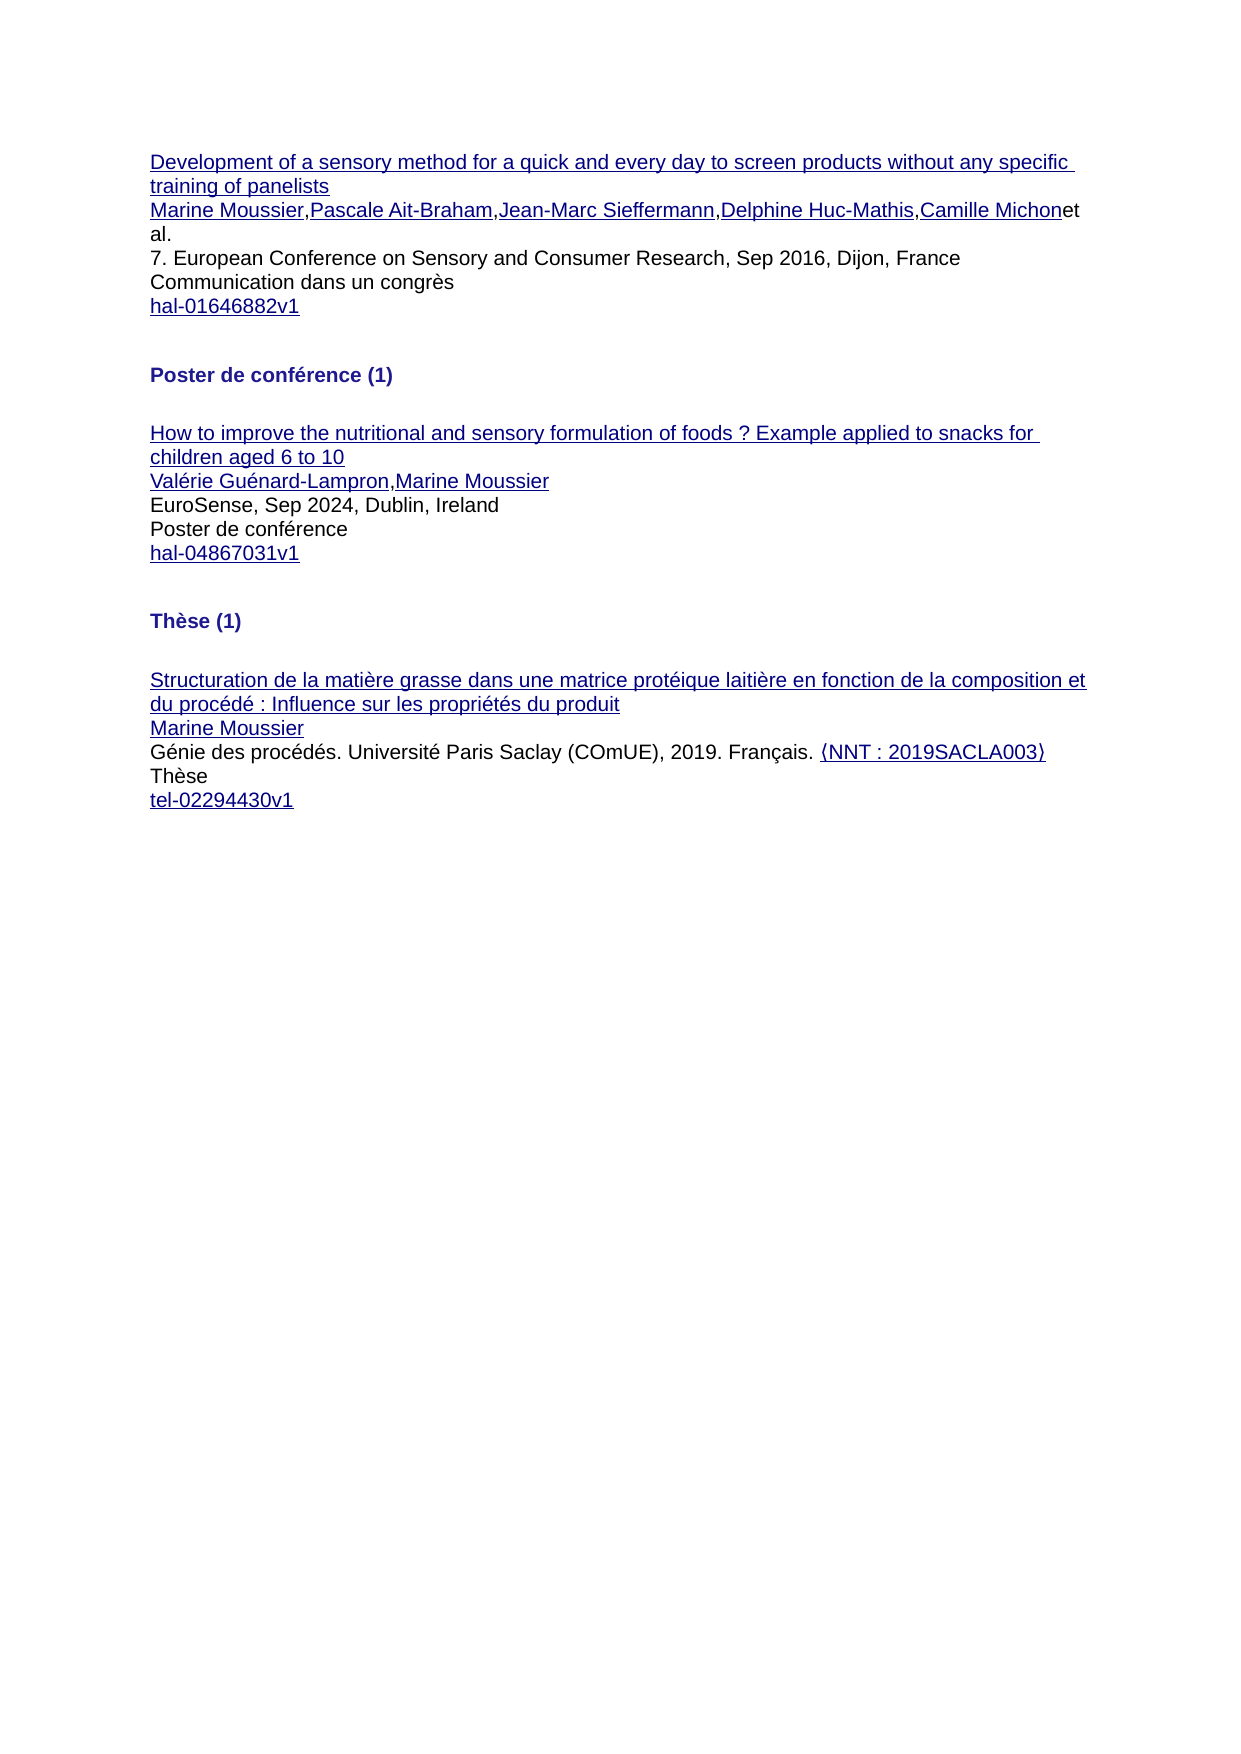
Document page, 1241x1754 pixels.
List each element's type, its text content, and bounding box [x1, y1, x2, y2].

table_header How to improve the nutritional and sensory formulation of foods ? Example applied to snacks for children aged 6 to 10 Valérie Guénard-Lampron,Marine Moussier EuroSense, Sep 2024, Dublin, Ireland Poster de conférence hal-04867031v1 [150, 421, 1090, 564]
subtitle Thèse (1) [150, 609, 1090, 633]
table_header Structuration de la matière grasse dans une matrice protéique laitière en fonction de la composition et du procédé : Influence sur les propriétés du produit Marine Moussier Génie des procédés. Université Paris Saclay (COmUE), 2019. Français. ⟨NNT : 2019SACLA003⟩ Thèse tel-02294430v1 [150, 668, 1090, 811]
table_cell Development of a sensory method for a quick and every day to screen products without any specific training of panelists Marine Moussier,Pascale Ait-Braham,Jean-Marc Sieffermann,Delphine Huc-Mathis,Camille Michonet al. 7. European Conference on Sensory and Consumer Research, Sep 2016, Dijon, France Communication dans un congrès hal-01646882v1 [150, 150, 1090, 318]
subtitle Poster de conférence (1) [150, 362, 1090, 386]
